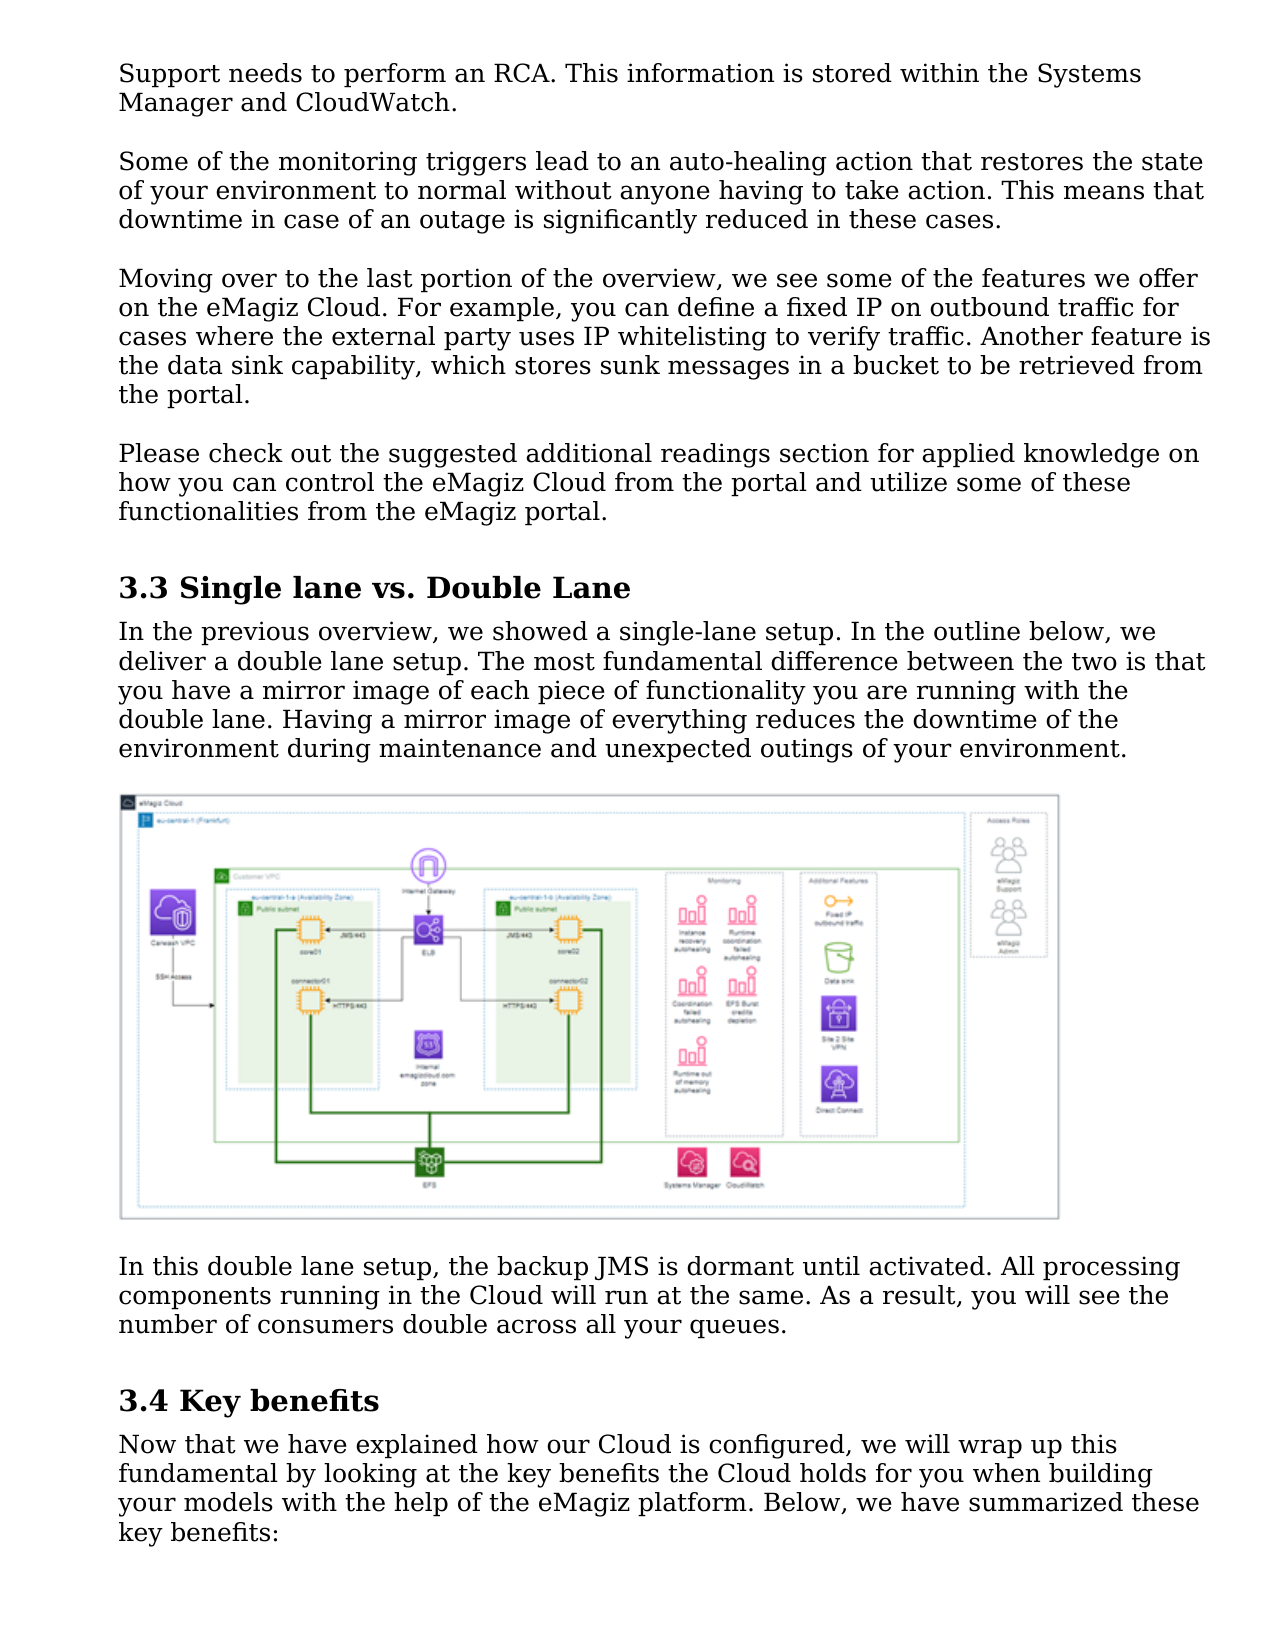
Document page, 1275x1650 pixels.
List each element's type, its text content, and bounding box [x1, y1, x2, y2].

text Some of the monitoring triggers lead to an auto-healing action that restores the state of your environment to normal without anyone having to take action. This means that downtime in case of an outage is significantly reduced in these cases. [118, 147, 1216, 234]
text In the previous overview, we showed a single-lane setup. In the outline below, we deliver a double lane setup. The most fundamental difference between the two is that you have a mirror image of each piece of functionality you are running with the double lane. Having a mirror image of everything reduces the downtime of the environment during maintenance and unexpected outings of your environment. [118, 617, 1216, 763]
text Please check out the suggested additional readings section for applied knowledge on how you can control the eMagiz Cloud from the portal and utilize some of these functionalities from the eMagiz portal. [118, 439, 1216, 527]
picture [118, 792, 1064, 1223]
text In this double lane setup, the backup JMS is dormant until activated. All processing components running in the Cloud will run at the same. As a result, you will see the number of consumers double across all your queues. [118, 1252, 1216, 1339]
subtitle 3.4 Key benefits [118, 1383, 1216, 1418]
text Moving over to the last portion of the overview, we see some of the features we offer on the eMagiz Cloud. For example, you can define a fixed IP on outbound traffic for cases where the external party uses IP whitelisting to verify traffic. Another feature is the data sink capability, which stores sunk messages in a bucket to be retrieved from the portal. [118, 264, 1216, 410]
subtitle 3.3 Single lane vs. Double Lane [118, 571, 1216, 605]
text Support needs to perform an RCA. This information is stored within the Systems Manager and CloudWatch. [118, 59, 1216, 117]
text Now that we have explained how our Cloud is configured, we will wrap up this fundamental by looking at the key benefits the Cloud holds for you when building your models with the help of the eMagiz platform. Below, we have summarized these key benefits: [118, 1430, 1216, 1547]
